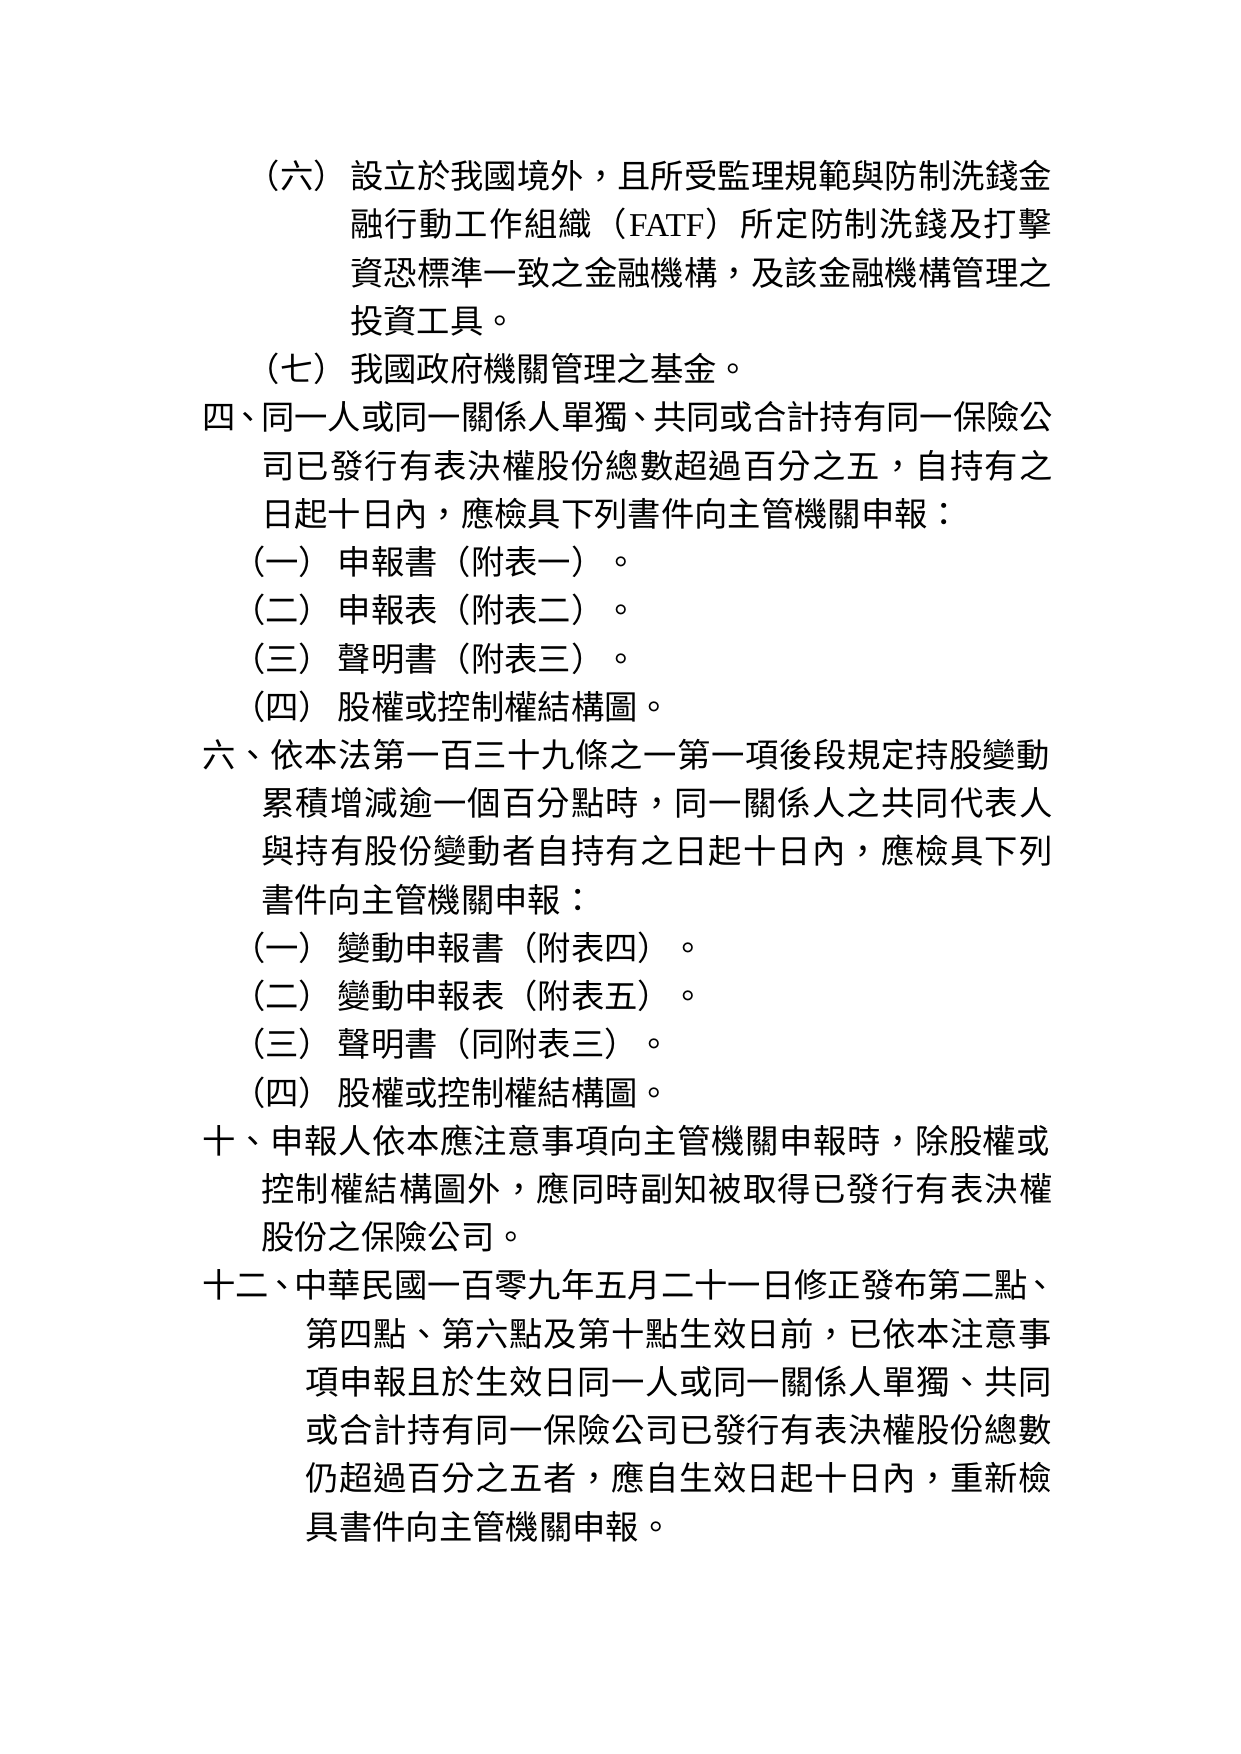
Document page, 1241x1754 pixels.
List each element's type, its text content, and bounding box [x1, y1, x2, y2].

list 股權或控制權結構圖。 [232, 681, 1053, 729]
list 申報表（附表二）。 [232, 584, 1053, 632]
list 設立於我國境外，且所受監理規範與防制洗錢金融行動工作組織（FATF）所定防制洗錢及打擊資恐標準一致之金融機構，及該金融機構管理之投資工具。 [247, 150, 1053, 343]
list 申報書（附表一）。 [232, 536, 1053, 584]
list 股權或控制權結構圖。 [232, 1066, 1053, 1114]
list 聲明書（附表三）。 [232, 632, 1053, 681]
text 四、同一人或同一關係人單獨、共同或合計持有同一保險公司已發行有表決權股份總數超過百分之五，自持有之日起十日內，應檢具下列書件向主管機關申報： [202, 391, 1053, 536]
text 十二、中華民國一百零九年五月二十一日修正發布第二點、第四點、第六點及第十點生效日前，已依本注意事項申報且於生效日同一人或同一關係人單獨、共同或合計持有同一保險公司已發行有表決權股份總數仍超過百分之五者，應自生效日起十日內，重新檢具書件向主管機關申報。 [202, 1259, 1053, 1549]
list 聲明書（同附表三）。 [232, 1018, 1053, 1066]
text 十、申報人依本應注意事項向主管機關申報時，除股權或控制權結構圖外，應同時副知被取得已發行有表決權股份之保險公司。 [202, 1114, 1053, 1259]
text 六、依本法第一百三十九條之一第一項後段規定持股變動累積增減逾一個百分點時，同一關係人之共同代表人與持有股份變動者自持有之日起十日內，應檢具下列書件向主管機關申報： [202, 729, 1053, 922]
list 我國政府機關管理之基金。 [247, 343, 1053, 391]
list 變動申報書（附表四）。 [232, 922, 1053, 970]
list 變動申報表（附表五）。 [232, 970, 1053, 1018]
